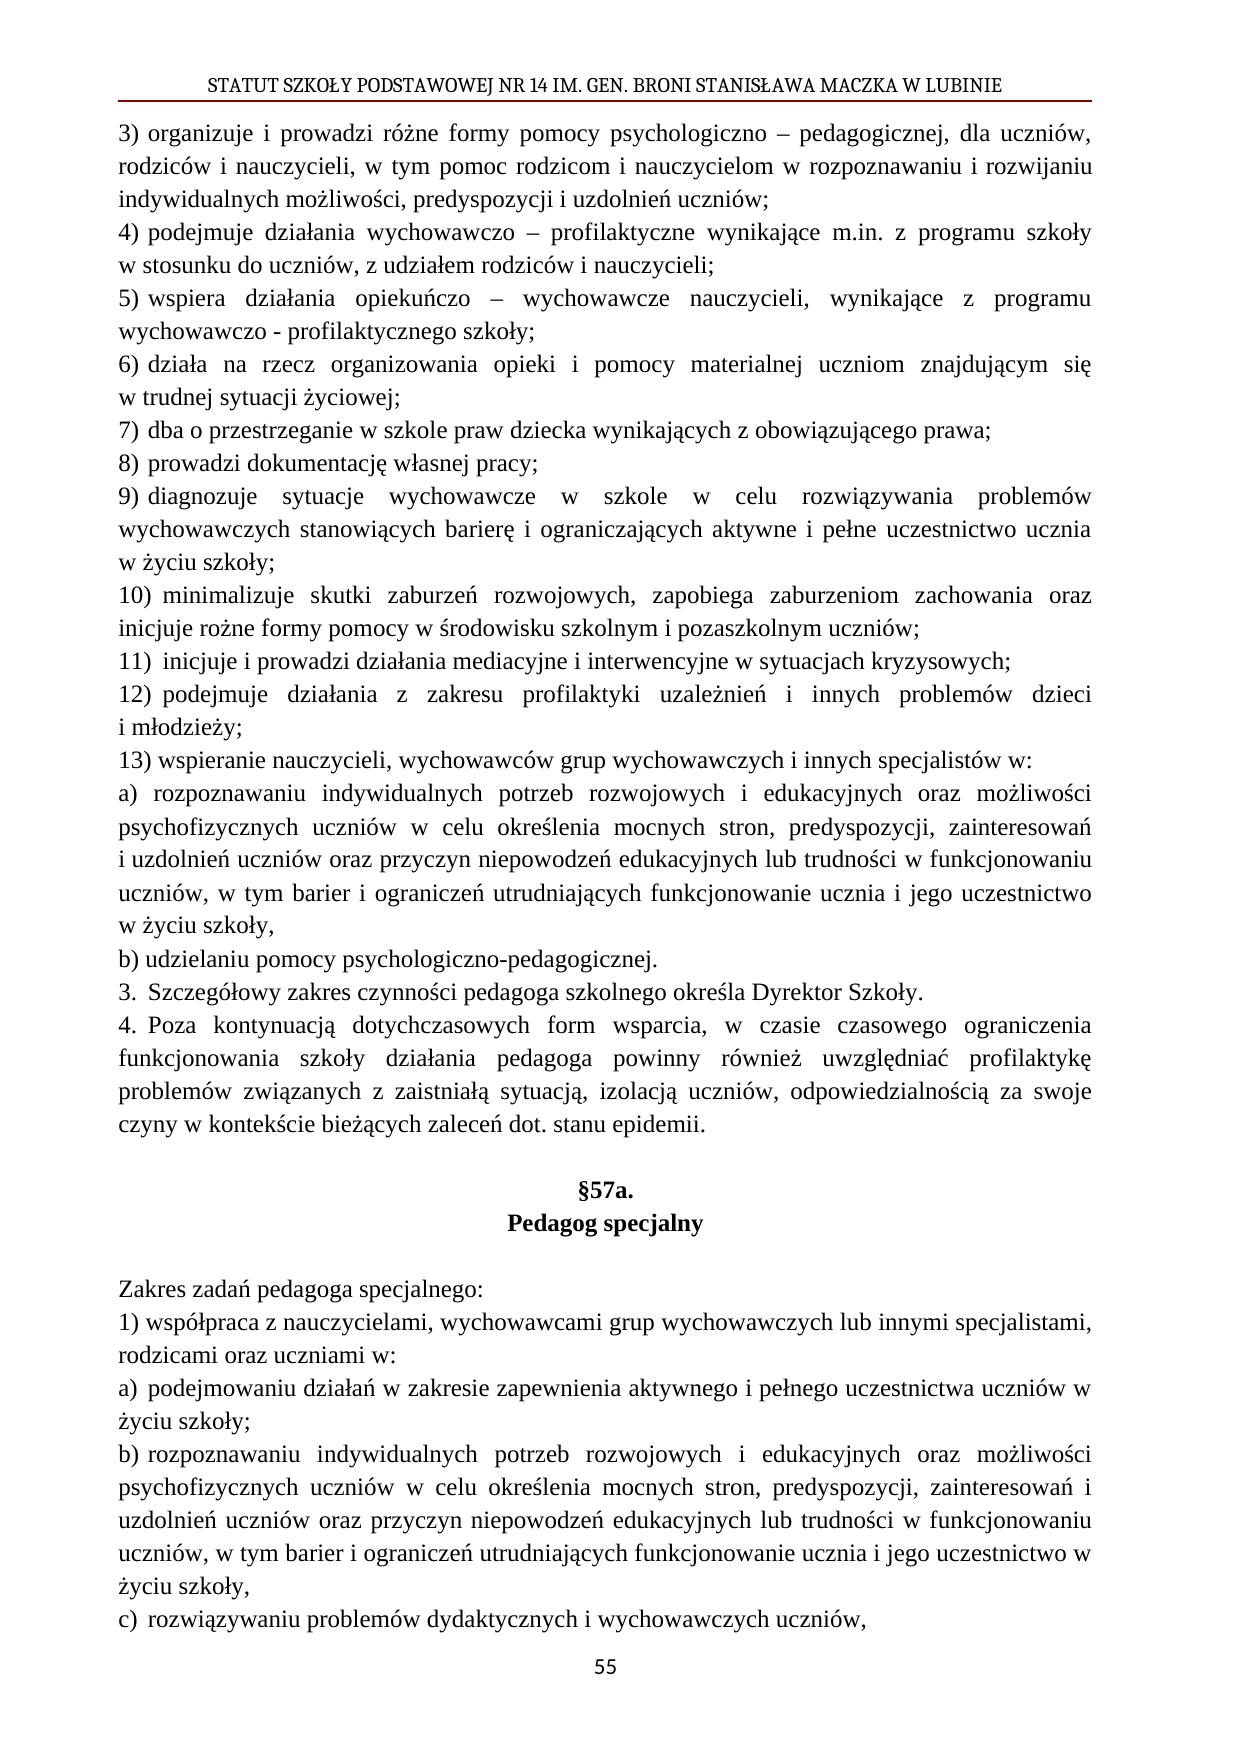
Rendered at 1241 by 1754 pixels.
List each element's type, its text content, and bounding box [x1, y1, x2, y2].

list podejmuje działania z zakresu profilaktyki uzależnień i innych problemów dzieci i młodzieży; [118, 679, 1092, 741]
list minimalizuje skutki zaburzeń rozwojowych, zapobiega zaburzeniom zachowania oraz inicjuje rożne formy pomocy w środowisku szkolnym i pozaszkolnym uczniów; [118, 580, 1092, 642]
list prowadzi dokumentację własnej pracy; [118, 448, 1092, 477]
text a) rozpoznawaniu indywidualnych potrzeb rozwojowych i edukacyjnych oraz możliwości psychofizycznych uczniów w celu określenia mocnych stron, predyspozycji, zainteresowań i uzdolnień uczniów oraz przyczyn niepowodzeń edukacyjnych lub trudności w funkcjonowaniu uczniów, w tym barier i ograniczeń utrudniających funkcjonowanie ucznia i jego uczestnictwo w życiu szkoły, [118, 778, 1092, 939]
list §57a. [118, 1175, 1092, 1203]
text 13) wspieranie nauczycieli, wychowawców grup wychowawczych i innych specjalistów w: [118, 746, 1092, 774]
list działa na rzecz organizowania opieki i pomocy materialnej uczniom znajdującym się w trudnej sytuacji życiowej; [118, 349, 1092, 411]
list 1) współpraca z nauczycielami, wychowawcami grup wychowawczych lub innymi specjalistami, rodzicami oraz uczniami w: [118, 1307, 1092, 1369]
list Szczegółowy zakres czynności pedagoga szkolnego określa Dyrektor Szkoły. [118, 977, 1092, 1005]
list diagnozuje sytuacje wychowawcze w szkole w celu rozwiązywania problemów wychowawczych stanowiących barierę i ograniczających aktywne i pełne uczestnictwo ucznia w życiu szkoły; [118, 481, 1092, 576]
list wspiera działania opiekuńczo – wychowawcze nauczycieli, wynikające z programu wychowawczo - profilaktycznego szkoły; [118, 283, 1092, 345]
list Poza kontynuacją dotychczasowych form wsparcia, w czasie czasowego ograniczenia funkcjonowania szkoły działania pedagoga powinny również uwzględniać profilaktykę problemów związanych z zaistniałą sytuacją, izolacją uczniów, odpowiedzialnością za swoje czyny w kontekście bieżących zaleceń dot. stanu epidemii. [118, 1010, 1092, 1137]
list a) podejmowaniu działań w zakresie zapewnienia aktywnego i pełnego uczestnictwa uczniów w życiu szkoły; [118, 1373, 1092, 1435]
list podejmuje działania wychowawczo – profilaktyczne wynikające m.in. z programu szkoły w stosunku do uczniów, z udziałem rodziców i nauczycieli; [118, 217, 1092, 279]
list inicjuje i prowadzi działania mediacyjne i interwencyjne w sytuacjach kryzysowych; [118, 646, 1092, 675]
text b) udzielaniu pomocy psychologiczno-pedagogicznej. [118, 944, 1092, 972]
list c) rozwiązywaniu problemów dydaktycznych i wychowawczych uczniów, [118, 1604, 1092, 1633]
list Pedagog specjalny [118, 1208, 1092, 1237]
list Zakres zadań pedagoga specjalnego: [118, 1274, 1092, 1303]
list b) rozpoznawaniu indywidualnych potrzeb rozwojowych i edukacyjnych oraz możliwości psychofizycznych uczniów w celu określenia mocnych stron, predyspozycji, zainteresowań i uzdolnień uczniów oraz przyczyn niepowodzeń edukacyjnych lub trudności w funkcjonowaniu uczniów, w tym barier i ograniczeń utrudniających funkcjonowanie ucznia i jego uczestnictwo w życiu szkoły, [118, 1439, 1092, 1600]
list organizuje i prowadzi różne formy pomocy psychologiczno – pedagogicznej, dla uczniów, rodziców i nauczycieli, w tym pomoc rodzicom i nauczycielom w rozpoznawaniu i rozwijaniu indywidualnych możliwości, predyspozycji i uzdolnień uczniów; [118, 118, 1092, 213]
list dba o przestrzeganie w szkole praw dziecka wynikających z obowiązującego prawa; [118, 415, 1092, 444]
